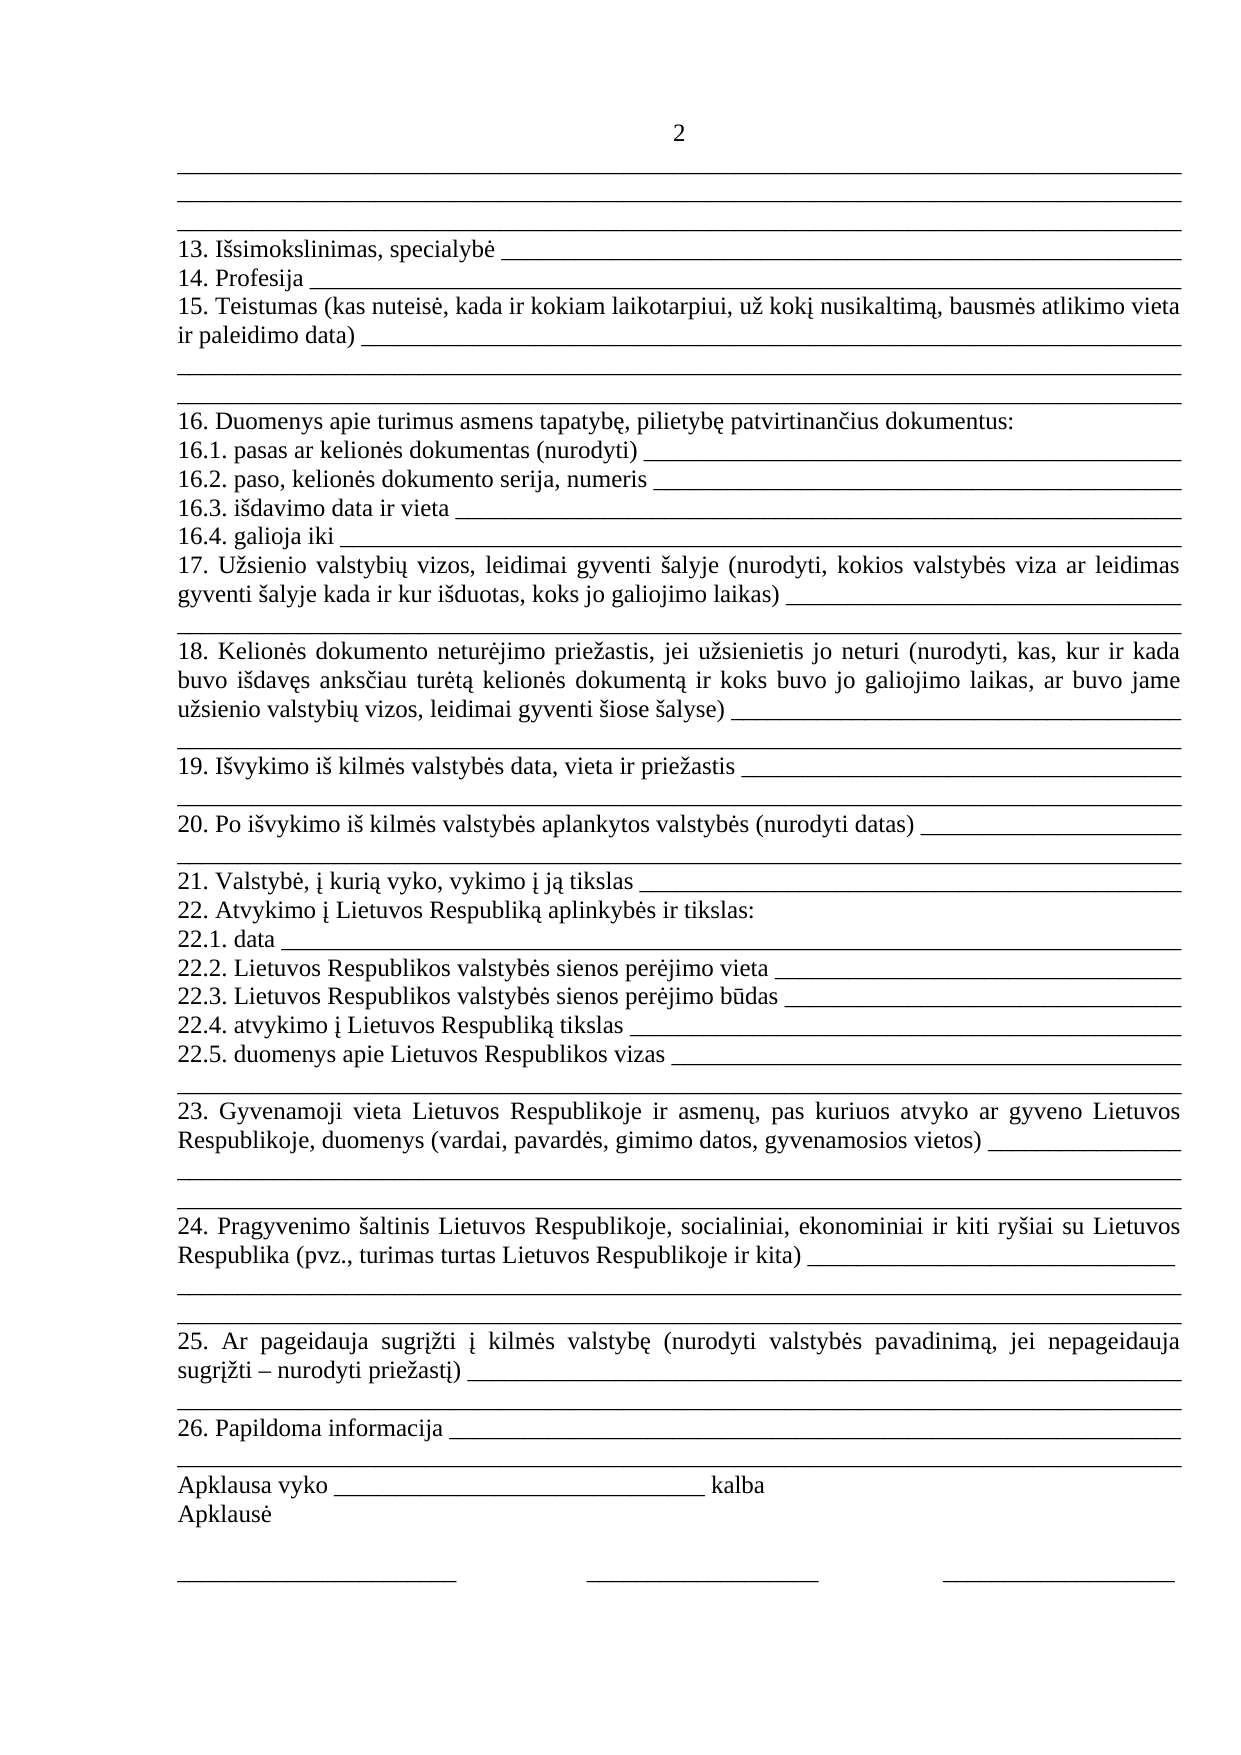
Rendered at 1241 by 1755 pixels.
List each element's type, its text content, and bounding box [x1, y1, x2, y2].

text 22.5. duomenys apie Lietuvos Respublikos vizas [177, 1039, 1181, 1068]
text 26. Papildoma informacija [177, 1413, 1181, 1441]
text ____________________________________________________________ [177, 1154, 1181, 1179]
text 18. Kelionės dokumento neturėjimo priežastis, jei užsienietis jo neturi (nurodyti, kas, kur ir kada buvo išdavęs anksčiau turėtą kelionės dokumentą ir koks buvo jo galiojimo laikas, ar buvo jame užsienio valstybių vizos, leidimai gyventi šiose šalyse) [177, 636, 1181, 723]
text 24. Pragyvenimo šaltinis Lietuvos Respublikoje, socialiniai, ekonominiai ir kiti ryšiai su Lietuvos Respublika (pvz., turimas turtas Lietuvos Respublikoje ir kita) [177, 1211, 1181, 1269]
text 22.1. data [177, 924, 1181, 953]
text 22.3. Lietuvos Respublikos valstybės sienos perėjimo būdas [177, 981, 1181, 1010]
text 25. Ar pageidauja sugrįžti į kilmės valstybę (nurodyti valstybės pavadinimą, jei nepageidauja sugrįžti – nurodyti priežastį) [177, 1326, 1181, 1384]
text 14. Profesija [177, 263, 1181, 291]
text ____________________________________________________________ [177, 608, 1181, 633]
text 13. Išsimokslinimas, specialybė [177, 234, 1181, 263]
text 16.3. išdavimo data ir vieta [177, 493, 1181, 521]
text 19. Išvykimo iš kilmės valstybės data, vieta ir priežastis [177, 751, 1181, 780]
text 16. Duomenys apie turimus asmens tapatybę, pilietybę patvirtinančius dokumentus: [177, 406, 1181, 435]
text ____________________________________________________________ [177, 723, 1181, 748]
text 22.2. Lietuvos Respublikos valstybės sienos perėjimo vieta [177, 953, 1181, 981]
text 20. Po išvykimo iš kilmės valstybės aplankytos valstybės (nurodyti datas) [177, 809, 1181, 838]
text ____________________________________________________________ [177, 1269, 1181, 1294]
text 22. Atvykimo į Lietuvos Respubliką aplinkybės ir tikslas: [177, 895, 1181, 924]
text 17. Užsienio valstybių vizos, leidimai gyventi šalyje (nurodyti, kokios valstybės viza ar leidimas gyventi šalyje kada ir kur išduotas, koks jo galiojimo laikas) [177, 550, 1181, 608]
text ____________________________________________________________ [177, 838, 1181, 863]
text ____________________________________________________________ [177, 349, 1181, 374]
text 16.1. pasas ar kelionės dokumentas (nurodyti) [177, 435, 1181, 464]
text 15. Teistumas (kas nuteisė, kada ir kokiam laikotarpiui, už kokį nusikaltimą, bausmės atlikimo vieta ir paleidimo data) [177, 291, 1181, 349]
text Apklausė [177, 1499, 1181, 1528]
text Apklausa vyko kalba [177, 1470, 1181, 1499]
text 22.4. atvykimo į Lietuvos Respubliką tikslas [177, 1010, 1181, 1039]
text 16.4. galioja iki [177, 521, 1181, 550]
text 21. Valstybė, į kurią vyko, vykimo į ją tikslas [177, 866, 1181, 895]
text 16.2. paso, kelionės dokumento serija, numeris [177, 464, 1181, 493]
text 23. Gyvenamoji vieta Lietuvos Respublikoje ir asmenų, pas kuriuos atvyko ar gyveno Lietuvos Respublikoje, duomenys (vardai, pavardės, gimimo datos, gyvenamosios vietos) [177, 1096, 1181, 1154]
